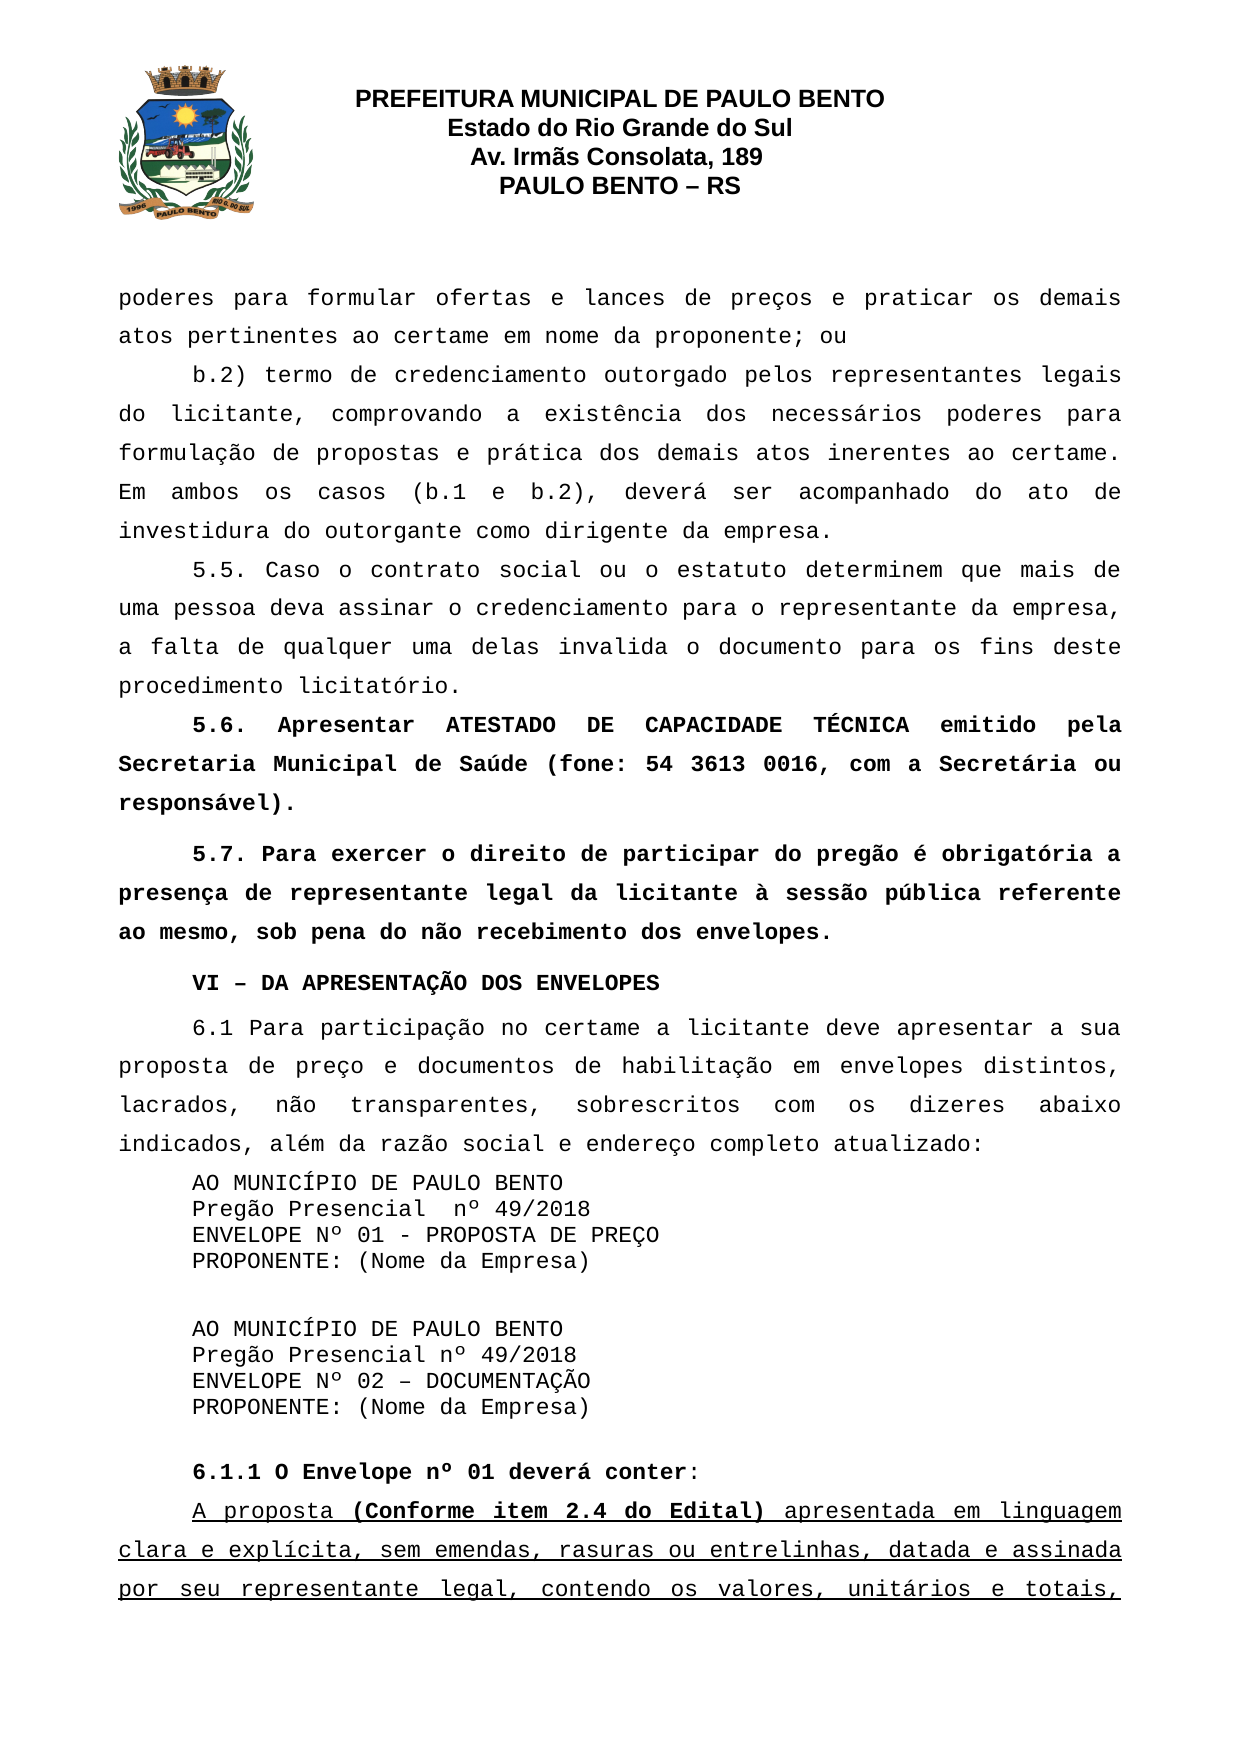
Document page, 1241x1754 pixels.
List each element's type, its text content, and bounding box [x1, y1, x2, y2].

text por seu representante legal, contendo os valores, unitários e totais, [118, 1561, 1122, 1603]
text VI – DA APRESENTAÇÃO DOS ENVELOPES [118, 971, 1122, 997]
text 5.5. Caso o contrato social ou o estatuto determinem que mais de uma pessoa deva assinar o credenciamento para o representante da empresa, a falta de qualquer uma delas invalida o documento para os fins deste procedimento licitatório. [118, 558, 1122, 700]
picture [118, 65, 254, 220]
text Pregão Presencial nº 49/2018 [118, 1197, 1122, 1223]
text A proposta (Conforme item 2.4 do Edital) apresentada em linguagem clara e explícita, sem emendas, rasuras ou entrelinhas, datada e assinada [118, 1499, 1122, 1559]
text ENVELOPE Nº 02 – DOCUMENTAÇÃO [118, 1369, 1122, 1396]
text poderes para formular ofertas e lances de preços e praticar os demais atos pertinentes ao certame em nome da proponente; ou [118, 286, 1122, 351]
text Pregão Presencial nº 49/2018 [118, 1344, 1122, 1369]
text 6.1 Para participação no certame a licitante deve apresentar a sua proposta de preço e documentos de habilitação em envelopes distintos, lacrados, não transparentes, sobrescritos com os dizeres abaixo indicados, além da razão social e endereço completo atualizado: [118, 1016, 1122, 1158]
text ENVELOPE Nº 01 - PROPOSTA DE PREÇO [118, 1223, 1122, 1249]
text AO MUNICÍPIO DE PAULO BENTO [118, 1171, 1122, 1197]
text PROPONENTE: (Nome da Empresa) [118, 1396, 1122, 1421]
text 5.6. Apresentar ATESTADO DE CAPACIDADE TÉCNICA emitido pela Secretaria Municipal de Saúde (fone: 54 3613 0016, com a Secretária ou responsável). [118, 713, 1122, 817]
text 5.7. Para exercer o direito de participar do pregão é obrigatória a presença de representante legal da licitante à sessão pública referente ao mesmo, sob pena do não recebimento dos envelopes. [118, 842, 1122, 946]
text b.2) termo de credenciamento outorgado pelos representantes legais do licitante, comprovando a existência dos necessários poderes para formulação de propostas e prática dos demais atos inerentes ao certame. Em ambos os casos (b.1 e b.2), deverá ser acompanhado do ato de investidura do outorgante como dirigente da empresa. [118, 364, 1122, 545]
text AO MUNICÍPIO DE PAULO BENTO [118, 1318, 1122, 1344]
text PROPONENTE: (Nome da Empresa) [118, 1249, 1122, 1275]
text 6.1.1 O Envelope nº 01 deverá conter: [118, 1460, 1122, 1486]
